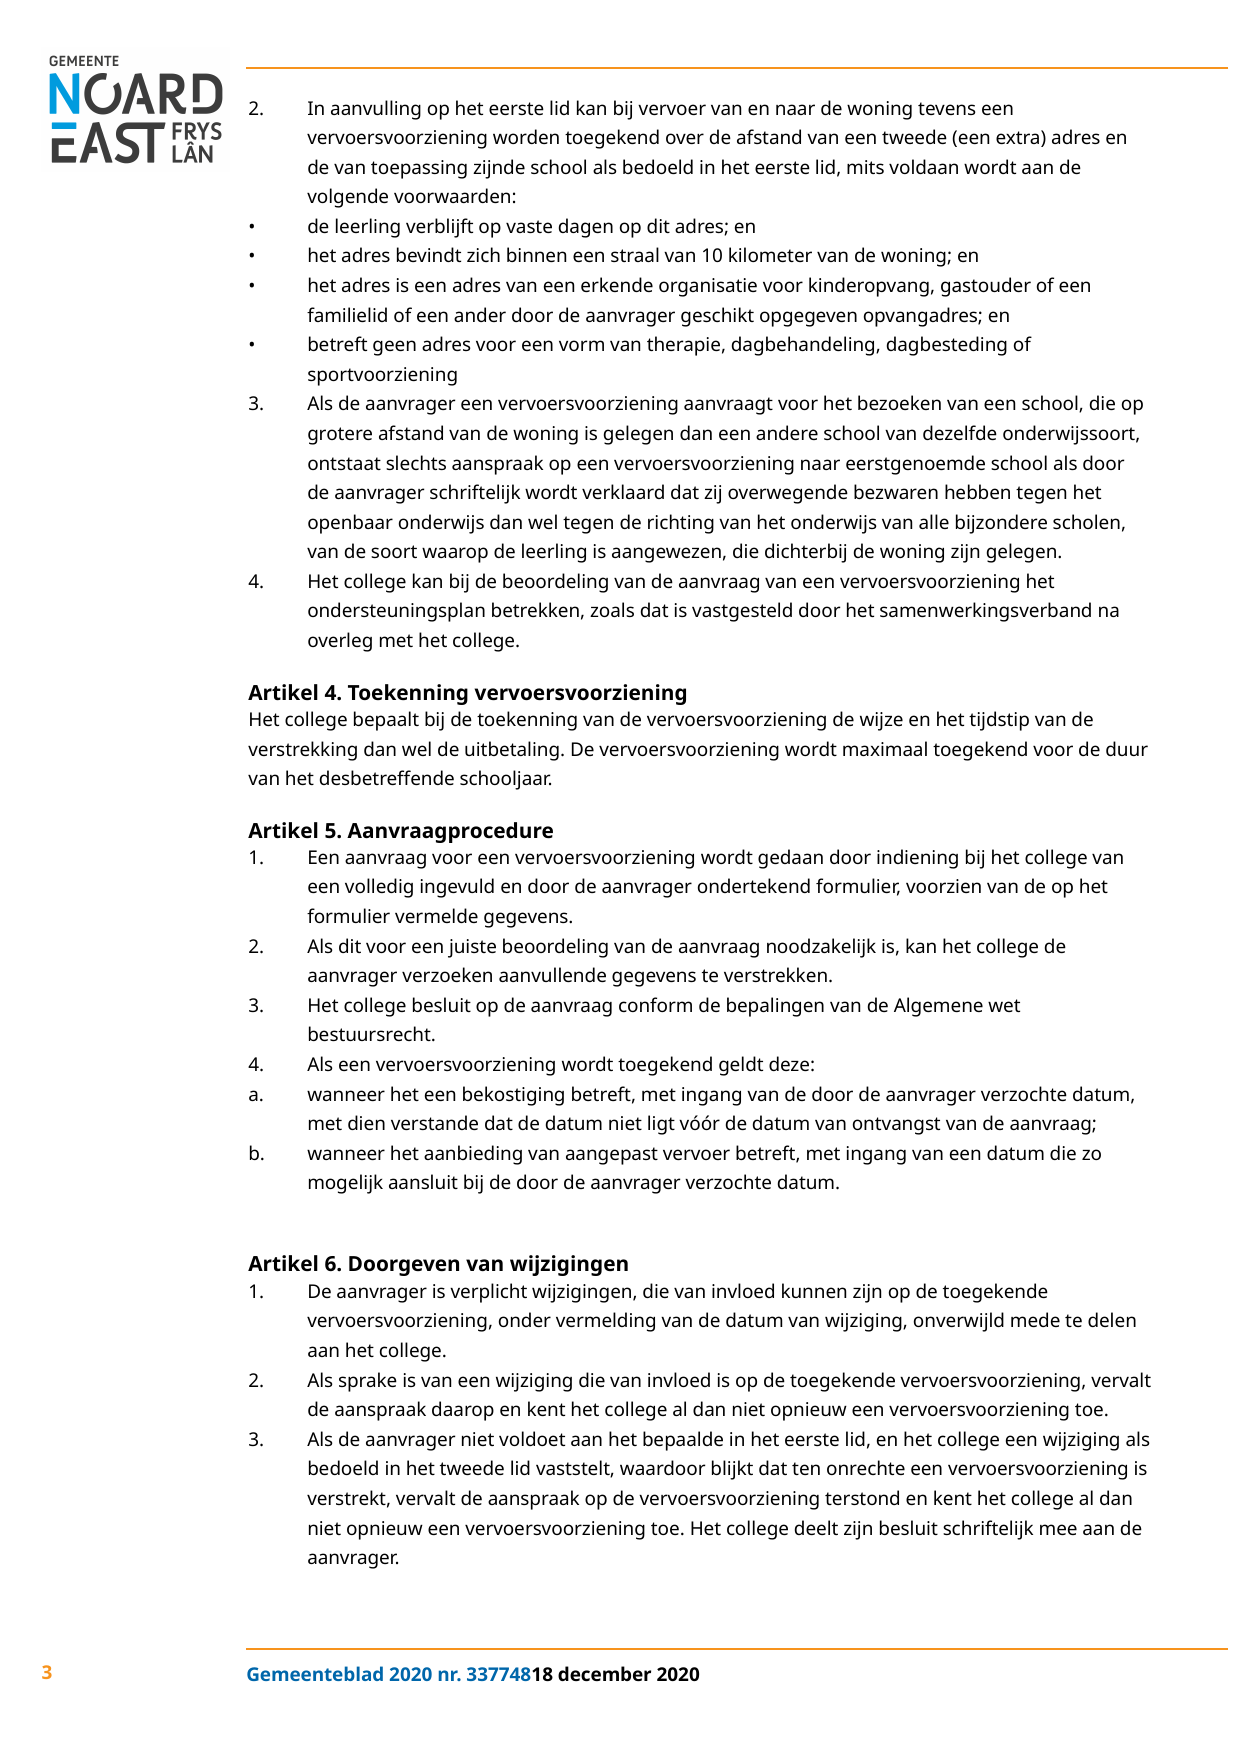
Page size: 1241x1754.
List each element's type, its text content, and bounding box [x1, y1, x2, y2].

text Artikel 5. Aanvraagprocedure [248, 816, 1152, 844]
list wanneer het een bekostiging betreft, met ingang van de door de aanvrager verzochte datum, met dien verstande dat de datum niet ligt vóór de datum van ontvangst van de aanvraag; [248, 1081, 1152, 1136]
list Als sprake is van een wijziging die van invloed is op de toegekende vervoersvoorziening, vervalt de aanspraak daarop en kent het college al dan niet opnieuw een vervoersvoorziening toe. [248, 1367, 1152, 1422]
list wanneer het aanbieding van aangepast vervoer betreft, met ingang van een datum die zo mogelijk aansluit bij de door de aanvrager verzochte datum. [248, 1140, 1152, 1195]
list Als de aanvrager niet voldoet aan het bepaalde in het eerste lid, en het college een wijziging als bedoeld in het tweede lid vaststelt, waardoor blijkt dat ten onrechte een vervoersvoorziening is verstrekt, vervalt de aanspraak op de vervoersvoorziening terstond en kent het college al dan niet opnieuw een vervoersvoorziening toe. Het college deelt zijn besluit schriftelijk mee aan de aanvrager. [248, 1426, 1152, 1570]
list het adres bevindt zich binnen een straal van 10 kilometer van de woning; en [248, 243, 1152, 268]
list Als een vervoersvoorziening wordt toegekend geldt deze: [248, 1051, 1152, 1077]
picture [41, 47, 231, 172]
list De aanvrager is verplicht wijzigingen, die van invloed kunnen zijn op de toegekende vervoersvoorziening, onder vermelding van de datum van wijziging, onverwijld mede te delen aan het college. [248, 1278, 1152, 1363]
list Als dit voor een juiste beoordeling van de aanvraag noodzakelijk is, kan het college de aanvrager verzoeken aanvullende gegevens te verstrekken. [248, 933, 1152, 988]
list het adres is een adres van een erkende organisatie voor kinderopvang, gastouder of een familielid of een ander door de aanvrager geschikt opgegeven opvangadres; en [248, 272, 1152, 328]
text Artikel 6. Doorgeven van wijzigingen [248, 1249, 1152, 1278]
list Als de aanvrager een vervoersvoorziening aanvraagt voor het bezoeken van een school, die op grotere afstand van de woning is gelegen dan een andere school van dezelfde onderwijssoort, ontstaat slechts aanspraak op een vervoersvoorziening naar eerstgenoemde school als door de aanvrager schriftelijk wordt verklaard dat zij overwegende bezwaren hebben tegen het openbaar onderwijs dan wel tegen de richting van het onderwijs van alle bijzondere scholen, van de soort waarop de leerling is aangewezen, die dichterbij de woning zijn gelegen. [248, 391, 1152, 564]
list Een aanvraag voor een vervoersvoorziening wordt gedaan door indiening bij het college van een volledig ingevuld en door de aanvrager ondertekend formulier, voorzien van de op het formulier vermelde gegevens. [248, 844, 1152, 929]
text Artikel 4. Toekenning vervoersvoorziening [248, 678, 1152, 706]
list betreft geen adres voor een vorm van therapie, dagbehandeling, dagbesteding of sportvoorziening [248, 331, 1152, 387]
list Het college besluit op de aanvraag conform de bepalingen van de Algemene wet bestuursrecht. [248, 992, 1152, 1047]
text Het college bepaalt bij de toekenning van de vervoersvoorziening de wijze en het tijdstip van de verstrekking dan wel de uitbetaling. De vervoersvoorziening wordt maximaal toegekend voor de duur van het desbetreffende schooljaar. [248, 706, 1152, 791]
list de leerling verblijft op vaste dagen op dit adres; en [248, 213, 1152, 239]
list Het college kan bij de beoordeling van de aanvraag van een vervoersvoorziening het ondersteuningsplan betrekken, zoals dat is vastgesteld door het samenwerkingsverband na overleg met het college. [248, 568, 1152, 653]
list In aanvulling op het eerste lid kan bij vervoer van en naar de woning tevens een vervoersvoorziening worden toegekend over de afstand van een tweede (een extra) adres en de van toepassing zijnde school als bedoeld in het eerste lid, mits voldaan wordt aan de volgende voorwaarden: [248, 95, 1152, 209]
